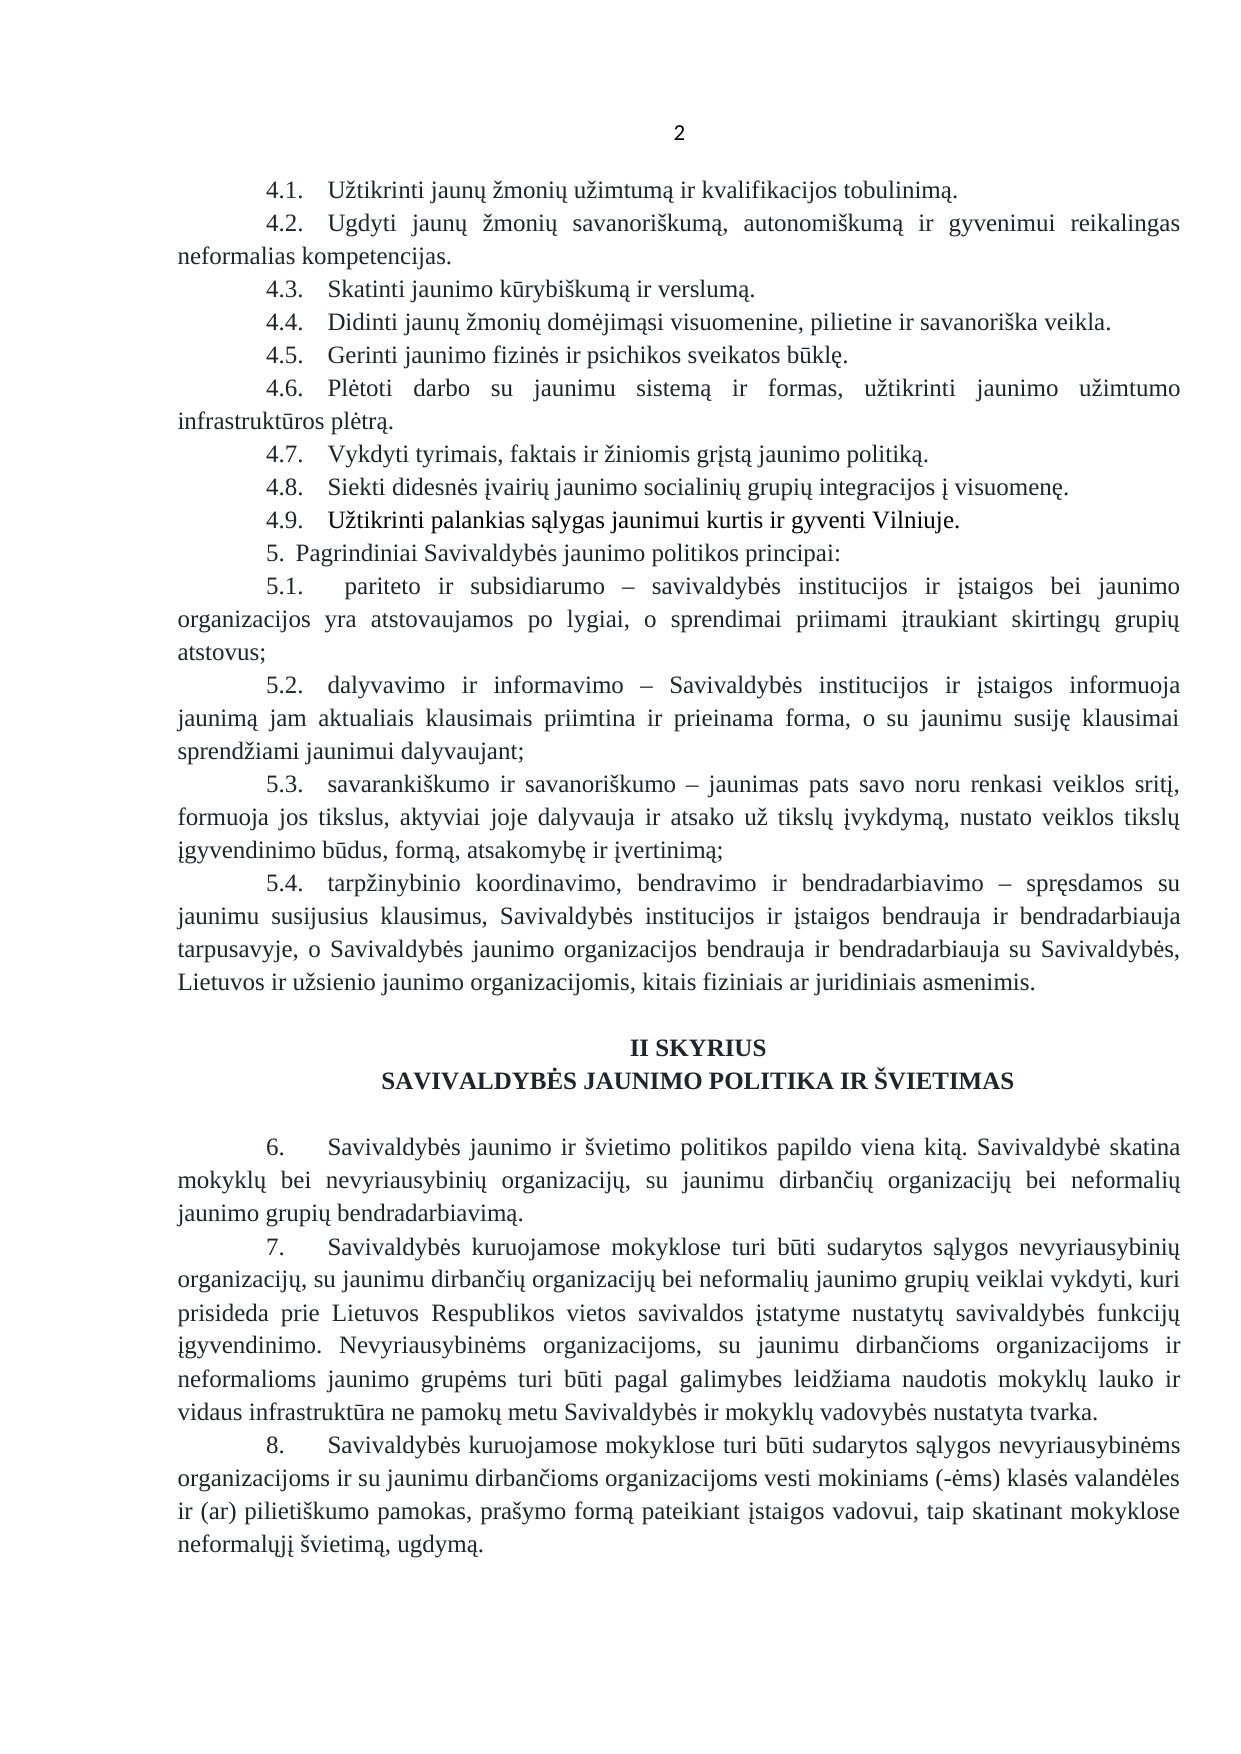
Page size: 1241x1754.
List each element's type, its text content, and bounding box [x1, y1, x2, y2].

subtitle II SKYRIUS [215, 1033, 1181, 1062]
text 4.1. Užtikrinti jaunų žmonių užimtumą ir kvalifikacijos tobulinimą. [177, 175, 1181, 204]
text 8. Savivaldybės kuruojamose mokyklose turi būti sudarytos sąlygos nevyriausybinėms organizacijoms ir su jaunimu dirbančioms organizacijoms vesti mokiniams (-ėms) klasės valandėles ir (ar) pilietiškumo pamokas, prašymo formą pateikiant įstaigos vadovui, taip skatinant mokyklose neformalųjį švietimą, ugdymą. [177, 1430, 1181, 1557]
text 6. Savivaldybės jaunimo ir švietimo politikos papildo viena kitą. Savivaldybė skatina mokyklų bei nevyriausybinių organizacijų, su jaunimu dirbančių organizacijų bei neformalių jaunimo grupių bendradarbiavimą. [177, 1132, 1181, 1227]
text 4.6. Plėtoti darbo su jaunimu sistemą ir formas, užtikrinti jaunimo užimtumo infrastruktūros plėtrą. [177, 373, 1181, 435]
text 5. Pagrindiniai Savivaldybės jaunimo politikos principai: [177, 538, 1181, 567]
text 5.1. pariteto ir subsidiarumo – savivaldybės institucijos ir įstaigos bei jaunimo organizacijos yra atstovaujamos po lygiai, o sprendimai priimami įtraukiant skirtingų grupių atstovus; [177, 571, 1181, 666]
text 7. Savivaldybės kuruojamose mokyklose turi būti sudarytos sąlygos nevyriausybinių organizacijų, su jaunimu dirbančių organizacijų bei neformalių jaunimo grupių veiklai vykdyti, kuri prisideda prie Lietuvos Respublikos vietos savivaldos įstatyme nustatytų savivaldybės funkcijų įgyvendinimo. Nevyriausybinėms organizacijoms, su jaunimu dirbančioms organizacijoms ir neformalioms jaunimo grupėms turi būti pagal galimybes leidžiama naudotis mokyklų lauko ir vidaus infrastruktūra ne pamokų metu Savivaldybės ir mokyklų vadovybės nustatyta tvarka. [177, 1232, 1181, 1425]
text 4.9. Užtikrinti palankias sąlygas jaunimui kurtis ir gyventi Vilniuje. [177, 505, 1181, 534]
text 4.5. Gerinti jaunimo fizinės ir psichikos sveikatos būklę. [177, 340, 1181, 369]
text 4.4. Didinti jaunų žmonių domėjimąsi visuomenine, pilietine ir savanoriška veikla. [177, 307, 1181, 336]
text 5.2. dalyvavimo ir informavimo – Savivaldybės institucijos ir įstaigos informuoja jaunimą jam aktualiais klausimais priimtina ir prieinama forma, o su jaunimu susiję klausimai sprendžiami jaunimui dalyvaujant; [177, 670, 1181, 765]
text 5.4. tarpžinybinio koordinavimo, bendravimo ir bendradarbiavimo – spręsdamos su jaunimu susijusius klausimus, Savivaldybės institucijos ir įstaigos bendrauja ir bendradarbiauja tarpusavyje, o Savivaldybės jaunimo organizacijos bendrauja ir bendradarbiauja su Savivaldybės, Lietuvos ir užsienio jaunimo organizacijomis, kitais fiziniais ar juridiniais asmenimis. [177, 868, 1181, 996]
text 4.8. Siekti didesnės įvairių jaunimo socialinių grupių integracijos į visuomenę. [177, 472, 1181, 501]
text 4.3. Skatinti jaunimo kūrybiškumą ir verslumą. [177, 274, 1181, 303]
text 5.3. savarankiškumo ir savanoriškumo – jaunimas pats savo noru renkasi veiklos sritį, formuoja jos tikslus, aktyviai joje dalyvauja ir atsako už tikslų įvykdymą, nustato veiklos tikslų įgyvendinimo būdus, formą, atsakomybę ir įvertinimą; [177, 769, 1181, 864]
subtitle SAVIVALDYBĖS JAUNIMO POLITIKA IR ŠVIETIMAS [215, 1066, 1181, 1095]
text 4.7. Vykdyti tyrimais, faktais ir žiniomis grįstą jaunimo politiką. [177, 439, 1181, 468]
text 4.2. Ugdyti jaunų žmonių savanoriškumą, autonomiškumą ir gyvenimui reikalingas neformalias kompetencijas. [177, 208, 1181, 270]
